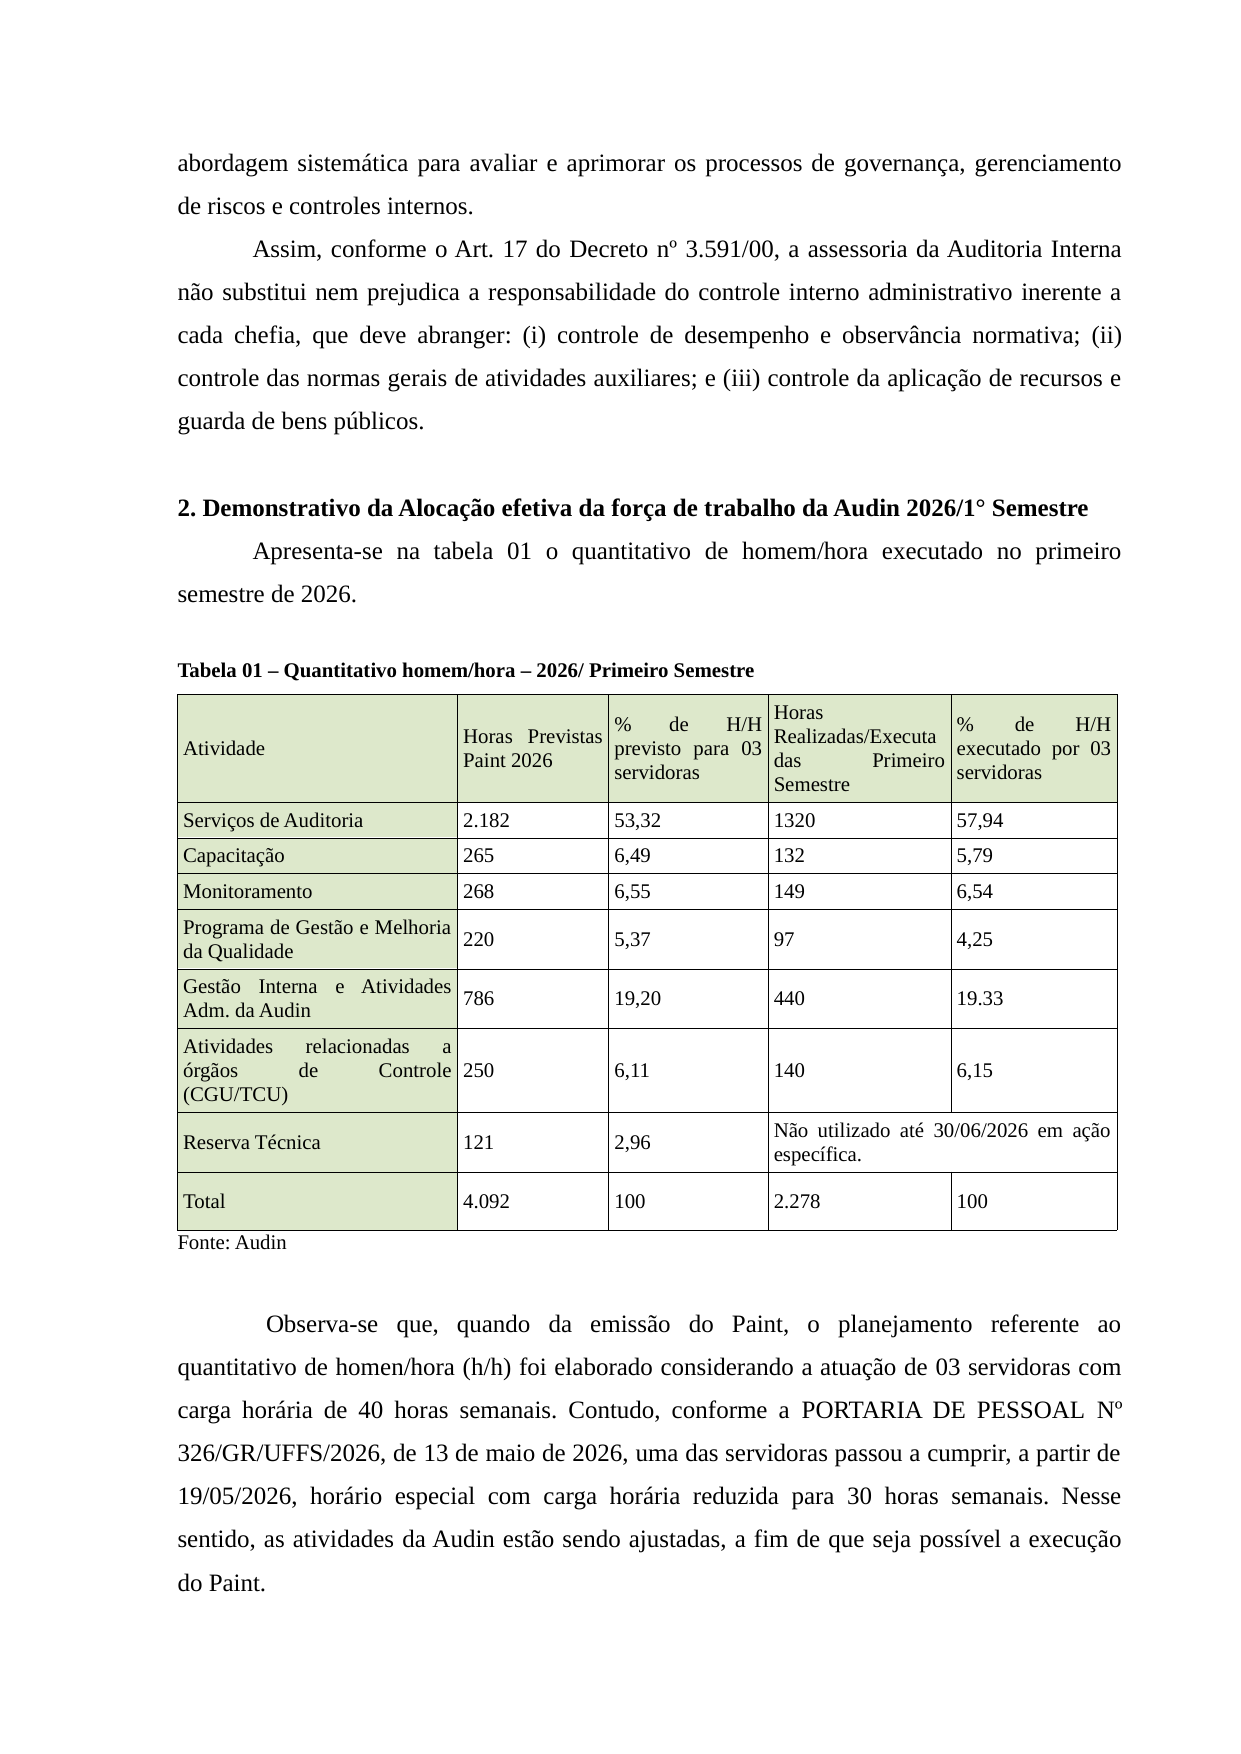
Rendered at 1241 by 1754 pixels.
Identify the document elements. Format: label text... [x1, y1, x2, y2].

table_cell Programa de Gestão e Melhoria da Qualidade [178, 910, 457, 968]
table_header % de H/H executado por 03 servidoras [952, 695, 1117, 802]
subtitle 2. Demonstrativo da Alocação efetiva da força de trabalho da Audin 2026/1° Semestre [177, 493, 1122, 521]
table_cell 268 [458, 874, 608, 909]
text Assim, conforme o Art. 17 do Decreto nº 3.591/00, a assessoria da Auditoria Interna não substitui nem prejudica a responsabilidade do controle interno administrativo inerente a cada chefia, que deve abranger: (i) controle de desempenho e observância normativa; (ii) controle das normas gerais de atividades auxiliares; e (iii) controle da aplicação de recursos e guarda de bens públicos. [177, 234, 1122, 435]
table_cell 5,37 [609, 910, 768, 968]
table_cell Não utilizado até 30/06/2026 em ação específica. [769, 1113, 1117, 1172]
table_cell 220 [458, 910, 608, 968]
table_header Atividade [178, 695, 457, 802]
table_cell Serviços de Auditoria [178, 803, 457, 837]
table_cell Capacitação [178, 839, 457, 873]
table_header Horas Realizadas/Executadas Primeiro Semestre [769, 695, 951, 802]
table_cell 140 [769, 1029, 951, 1112]
table_cell 6,15 [952, 1029, 1117, 1112]
text Apresenta-se na tabela 01 o quantitativo de homem/hora executado no primeiro semestre de 2026. [177, 536, 1122, 608]
table_cell Monitoramento [178, 874, 457, 909]
text Fonte: Audin [177, 1230, 1122, 1254]
table_cell Total [178, 1173, 457, 1230]
table_cell 6,49 [609, 839, 768, 873]
table_cell 5,79 [952, 839, 1117, 873]
table_cell 57,94 [952, 803, 1117, 837]
table_cell 2.278 [769, 1173, 951, 1230]
text Tabela 01 – Quantitativo homem/hora – 2026/ Primeiro Semestre [177, 658, 1122, 682]
table_cell Atividades relacionadas a órgãos de Controle (CGU/TCU) [178, 1029, 457, 1112]
text abordagem sistemática para avaliar e aprimorar os processos de governança, gerenciamento de riscos e controles internos. [177, 148, 1122, 219]
table_cell 97 [769, 910, 951, 968]
table_header Horas Previstas Paint 2026 [458, 695, 608, 802]
text Observa-se que, quando da emissão do Paint, o planejamento referente ao quantitativo de homen/hora (h/h) foi elaborado considerando a atuação de 03 servidoras com carga horária de 40 horas semanais. Contudo, conforme a PORTARIA DE PESSOAL Nº 326/GR/UFFS/2026, de 13 de maio de 2026, uma das servidoras passou a cumprir, a partir de 19/05/2026, horário especial com carga horária reduzida para 30 horas semanais. Nesse sentido, as atividades da Audin estão sendo ajustadas, a fim de que seja possível a execução do Paint. [177, 1309, 1122, 1596]
table_cell 250 [458, 1029, 608, 1112]
table_cell 786 [458, 970, 608, 1028]
table_cell 19,20 [609, 970, 768, 1028]
table_cell 132 [769, 839, 951, 873]
table_cell Reserva Técnica [178, 1113, 457, 1172]
table_cell 149 [769, 874, 951, 909]
table_cell 19,33 [952, 970, 1117, 1028]
table_header % de H/H previsto para 03 servidoras [609, 695, 768, 802]
table_cell 6,54 [952, 874, 1117, 909]
table_cell 2,96 [609, 1113, 768, 1172]
table_cell 100 [609, 1173, 768, 1230]
table_cell 100 [952, 1173, 1117, 1230]
table_cell 6,11 [609, 1029, 768, 1112]
table_cell 2.182 [458, 803, 608, 837]
table_cell Gestão Interna e Atividades Adm. da Audin [178, 970, 457, 1028]
table_cell 4,25 [952, 910, 1117, 968]
table_cell 1320 [769, 803, 951, 837]
table_cell 6,55 [609, 874, 768, 909]
table_cell 53,32 [609, 803, 768, 837]
table_cell 440 [769, 970, 951, 1028]
table_cell 4.092 [458, 1173, 608, 1230]
table_cell 121 [458, 1113, 608, 1172]
table_cell 265 [458, 839, 608, 873]
